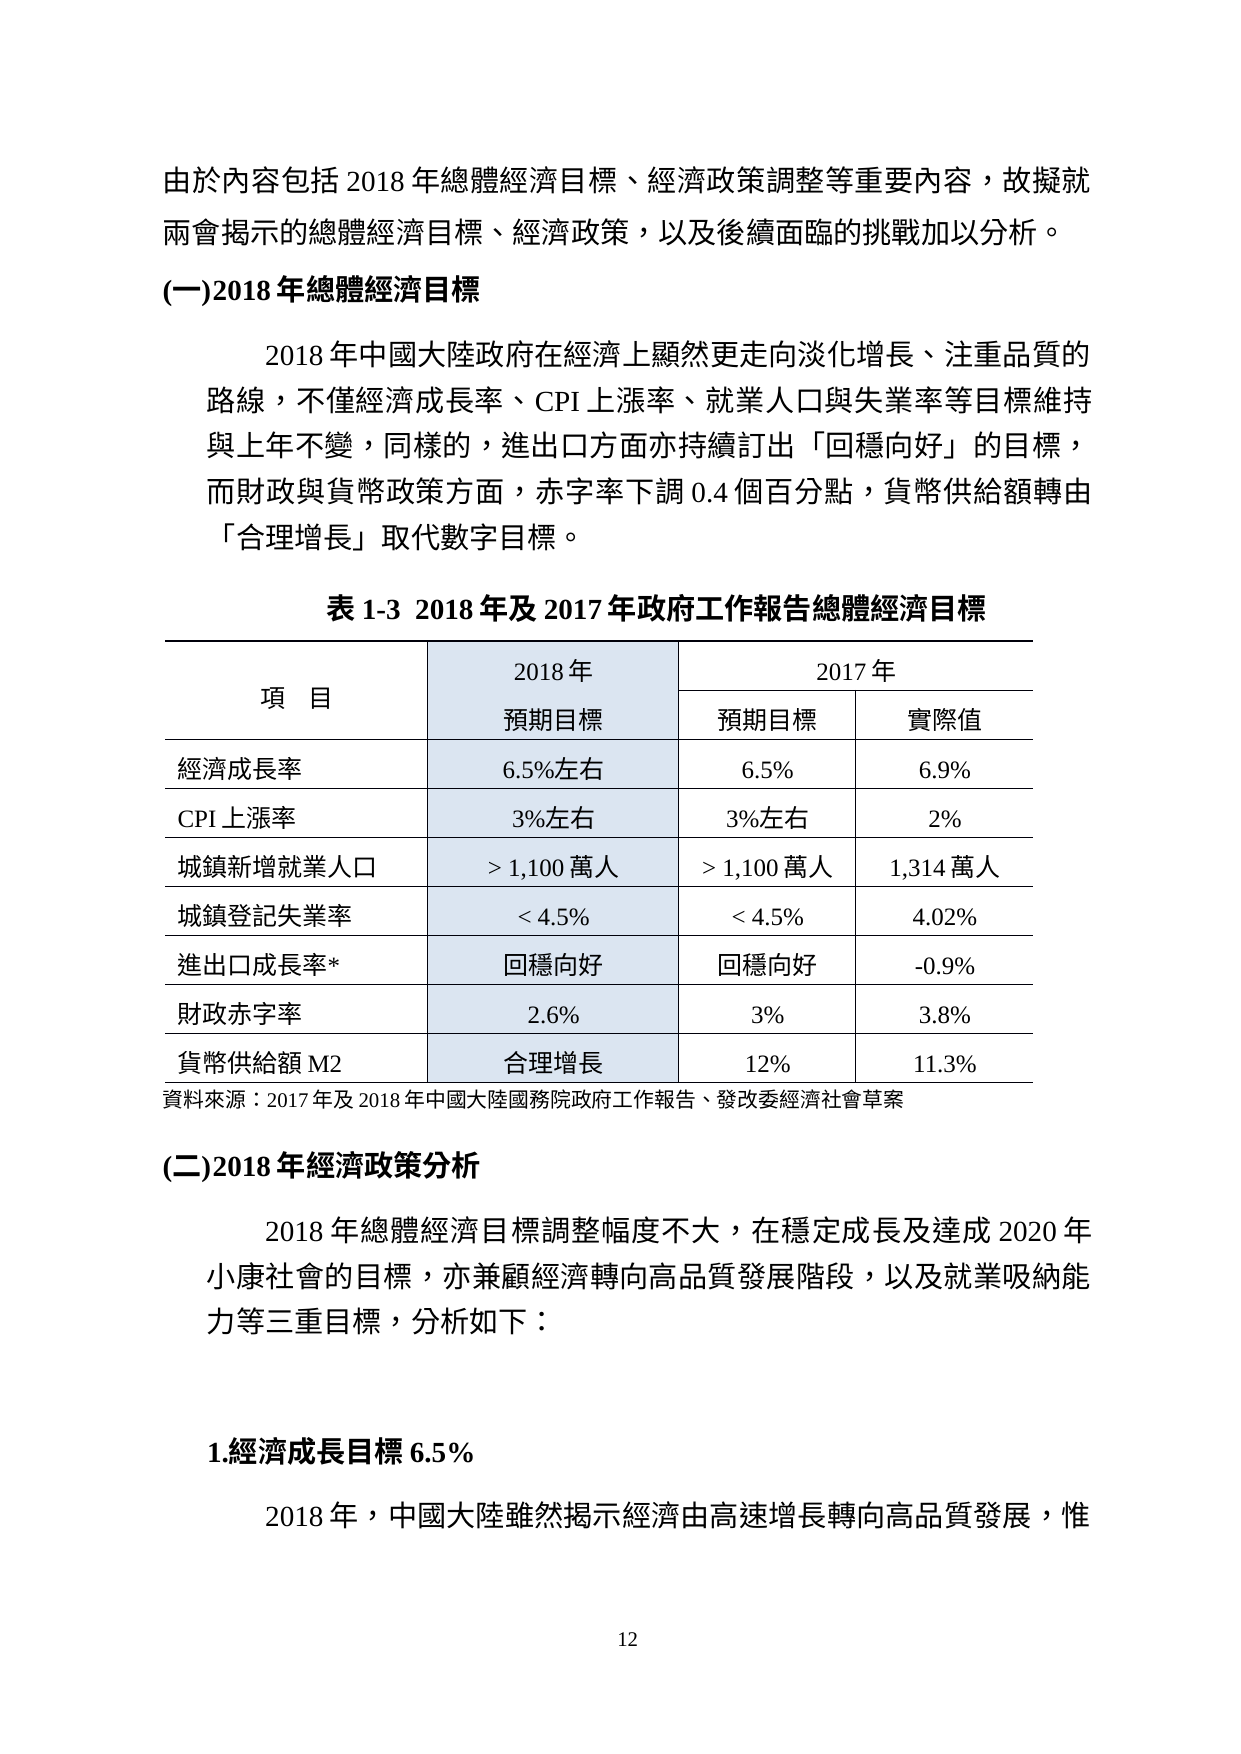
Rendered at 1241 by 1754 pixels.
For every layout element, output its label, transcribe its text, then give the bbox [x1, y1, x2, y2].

list 2018年總體經濟目標 [162, 267, 1092, 309]
text 1.經濟成長目標6.5% [207, 1424, 1092, 1470]
table_cell 6.9% [856, 740, 1033, 788]
table_cell 6.5% [679, 740, 855, 788]
table_cell CPI上漲率 [165, 789, 427, 837]
text 2018年，中國大陸雖然揭示經濟由高速增長轉向高品質發展，惟考量達成2020年全面建成小康社會需要的目標，及創造就業的能力，經濟成長目標設定為6.5%仍未大幅下調，凸顯經濟穩定成長優先於結構調整。 [207, 1489, 1092, 1535]
table_cell 經濟成長率 [165, 740, 427, 788]
table_cell 3.8% [856, 985, 1033, 1033]
table_cell < 4.5% [679, 887, 855, 935]
table_header 2018年 [428, 642, 678, 690]
table_cell 實際值 [856, 691, 1033, 739]
text 2018年總體經濟目標調整幅度不大，在穩定成長及達成2020年小康社會的目標，亦兼顧經濟轉向高品質發展階段，以及就業吸納能力等三重目標，分析如下： [207, 1204, 1092, 1341]
table_cell 3%左右 [428, 789, 678, 837]
table_cell 回穩向好 [428, 936, 678, 984]
table_cell 合理增長 [428, 1034, 678, 1082]
table_cell 6.5%左右 [428, 740, 678, 788]
table_header 2017年 [679, 642, 1033, 690]
table_cell 城鎮登記失業率 [165, 887, 427, 935]
table_cell 2% [856, 789, 1033, 837]
table_cell 城鎮新增就業人口 [165, 838, 427, 886]
table_cell 預期目標 [428, 690, 678, 739]
table_cell 2.6% [428, 985, 678, 1033]
table_cell 3% [679, 985, 855, 1033]
list 2018年經濟政策分析 [162, 1139, 1092, 1185]
table_cell 預期目標 [679, 691, 855, 739]
table_cell 貨幣供給額M2 [165, 1034, 427, 1082]
table_cell 回穩向好 [679, 936, 855, 984]
table_cell < 4.5% [428, 887, 678, 935]
text 2018年中國大陸政府在經濟上顯然更走向淡化增長、注重品質的路線，不僅經濟成長率、CPI上漲率、就業人口與失業率等目標維持與上年不變，同樣的，進出口方面亦持續訂出「回穩向好」的目標，而財政與貨幣政策方面，赤字率下調0.4個百分點，貨幣供給額轉由「合理增長」取代數字目標。 [207, 328, 1092, 557]
table_cell 4.02% [856, 887, 1033, 935]
table_cell -0.9% [856, 936, 1033, 984]
text 由於內容包括2018年總體經濟目標、經濟政策調整等重要內容，故擬就兩會揭示的總體經濟目標、經濟政策，以及後續面臨的挑戰加以分析。 [162, 150, 1092, 254]
table_header 項 目 [165, 642, 427, 739]
text 表1-3 2018年及2017年政府工作報告總體經濟目標 [162, 582, 1092, 628]
table_cell > 1,100萬人 [679, 838, 855, 886]
table_cell 3%左右 [679, 789, 855, 837]
table_cell 1,314萬人 [856, 838, 1033, 886]
text 資料來源：2017年及2018年中國大陸國務院政府工作報告、發改委經濟社會草案 [162, 1083, 1092, 1114]
table_cell 12% [679, 1034, 855, 1082]
table_cell > 1,100萬人 [428, 838, 678, 886]
table_cell 進出口成長率* [165, 936, 427, 984]
table_cell 11.3% [856, 1034, 1033, 1082]
table_cell 財政赤字率 [165, 985, 427, 1033]
